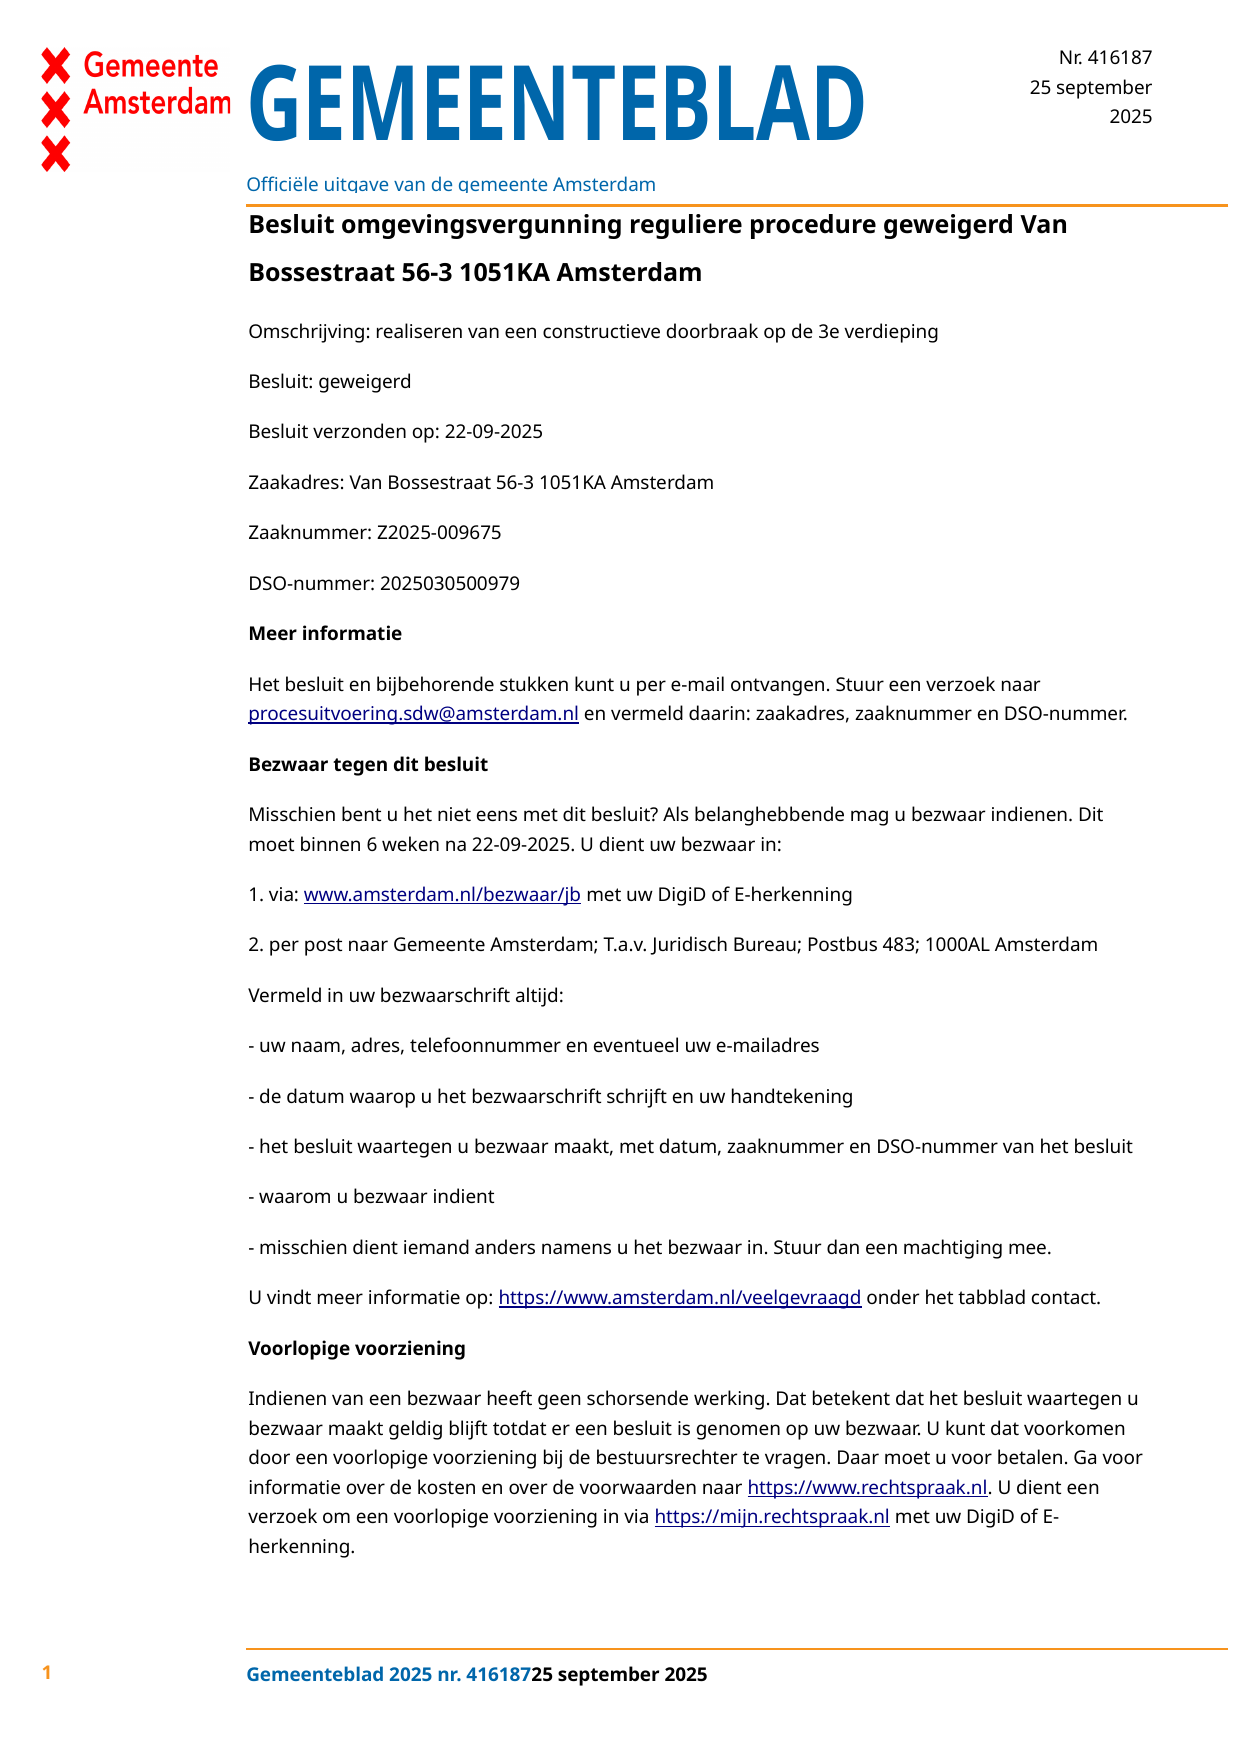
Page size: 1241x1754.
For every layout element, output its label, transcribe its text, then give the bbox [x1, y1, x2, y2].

text DSO-nummer: 2025030500979 [248, 570, 1152, 596]
text - waarom u bezwaar indient [248, 1184, 1152, 1209]
picture [41, 47, 231, 172]
text Zaaknummer: Z2025-009675 [248, 519, 1152, 545]
text 2. per post naar Gemeente Amsterdam; T.a.v. Juridisch Bureau; Postbus 483; 1000AL Amsterdam [248, 932, 1152, 957]
text - het besluit waartegen u bezwaar maakt, met datum, zaaknummer en DSO-nummer van het besluit [248, 1133, 1152, 1159]
text Indienen van een bezwaar heeft geen schorsende werking. Dat betekent dat het besluit waartegen u bezwaar maakt geldig blijft totdat er een besluit is genomen op uw bezwaar. U kunt dat voorkomen door een voorlopige voorziening bij de bestuursrechter te vragen. Daar moet u voor betalen. Ga voor informatie over de kosten en over de voorwaarden naar https://www.rechtspraak.nl. U dient een verzoek om een voorlopige voorziening in via https://mijn.rechtspraak.nl met uw DigiD of E-herkenning. [248, 1385, 1152, 1559]
text 1. via: www.amsterdam.nl/bezwaar/jb met uw DigiD of E-herkenning [248, 881, 1152, 907]
text Omschrijving: realiseren van een constructieve doorbraak op de 3e verdieping [248, 318, 1152, 344]
text Misschien bent u het niet eens met dit besluit? Als belanghebbende mag u bezwaar indienen. Dit moet binnen 6 weken na 22-09-2025. U dient uw bezwaar in: [248, 801, 1152, 857]
text Bezwaar tegen dit besluit [248, 751, 1152, 777]
text - de datum waarop u het bezwaarschrift schrijft en uw handtekening [248, 1083, 1152, 1109]
text Voorlopige voorziening [248, 1335, 1152, 1361]
text Vermeld in uw bezwaarschrift altijd: [248, 982, 1152, 1008]
text Het besluit en bijbehorende stukken kunt u per e-mail ontvangen. Stuur een verzoek naar procesuitvoering.sdw@amsterdam.nl en vermeld daarin: zaakadres, zaaknummer en DSO-nummer. [248, 671, 1152, 726]
text Besluit omgevingsvergunning reguliere procedure geweigerd Van Bossestraat 56-3 1051KA Amsterdam [248, 207, 1152, 288]
text Zaakadres: Van Bossestraat 56-3 1051KA Amsterdam [248, 469, 1152, 495]
text U vindt meer informatie op: https://www.amsterdam.nl/veelgevraagd onder het tabblad contact. [248, 1284, 1152, 1310]
text Meer informatie [248, 620, 1152, 646]
text Besluit: geweigerd [248, 368, 1152, 394]
text - misschien dient iemand anders namens u het bezwaar in. Stuur dan een machtiging mee. [248, 1234, 1152, 1260]
text - uw naam, adres, telefoonnummer en eventueel uw e-mailadres [248, 1032, 1152, 1058]
text Besluit verzonden op: 22-09-2025 [248, 419, 1152, 444]
